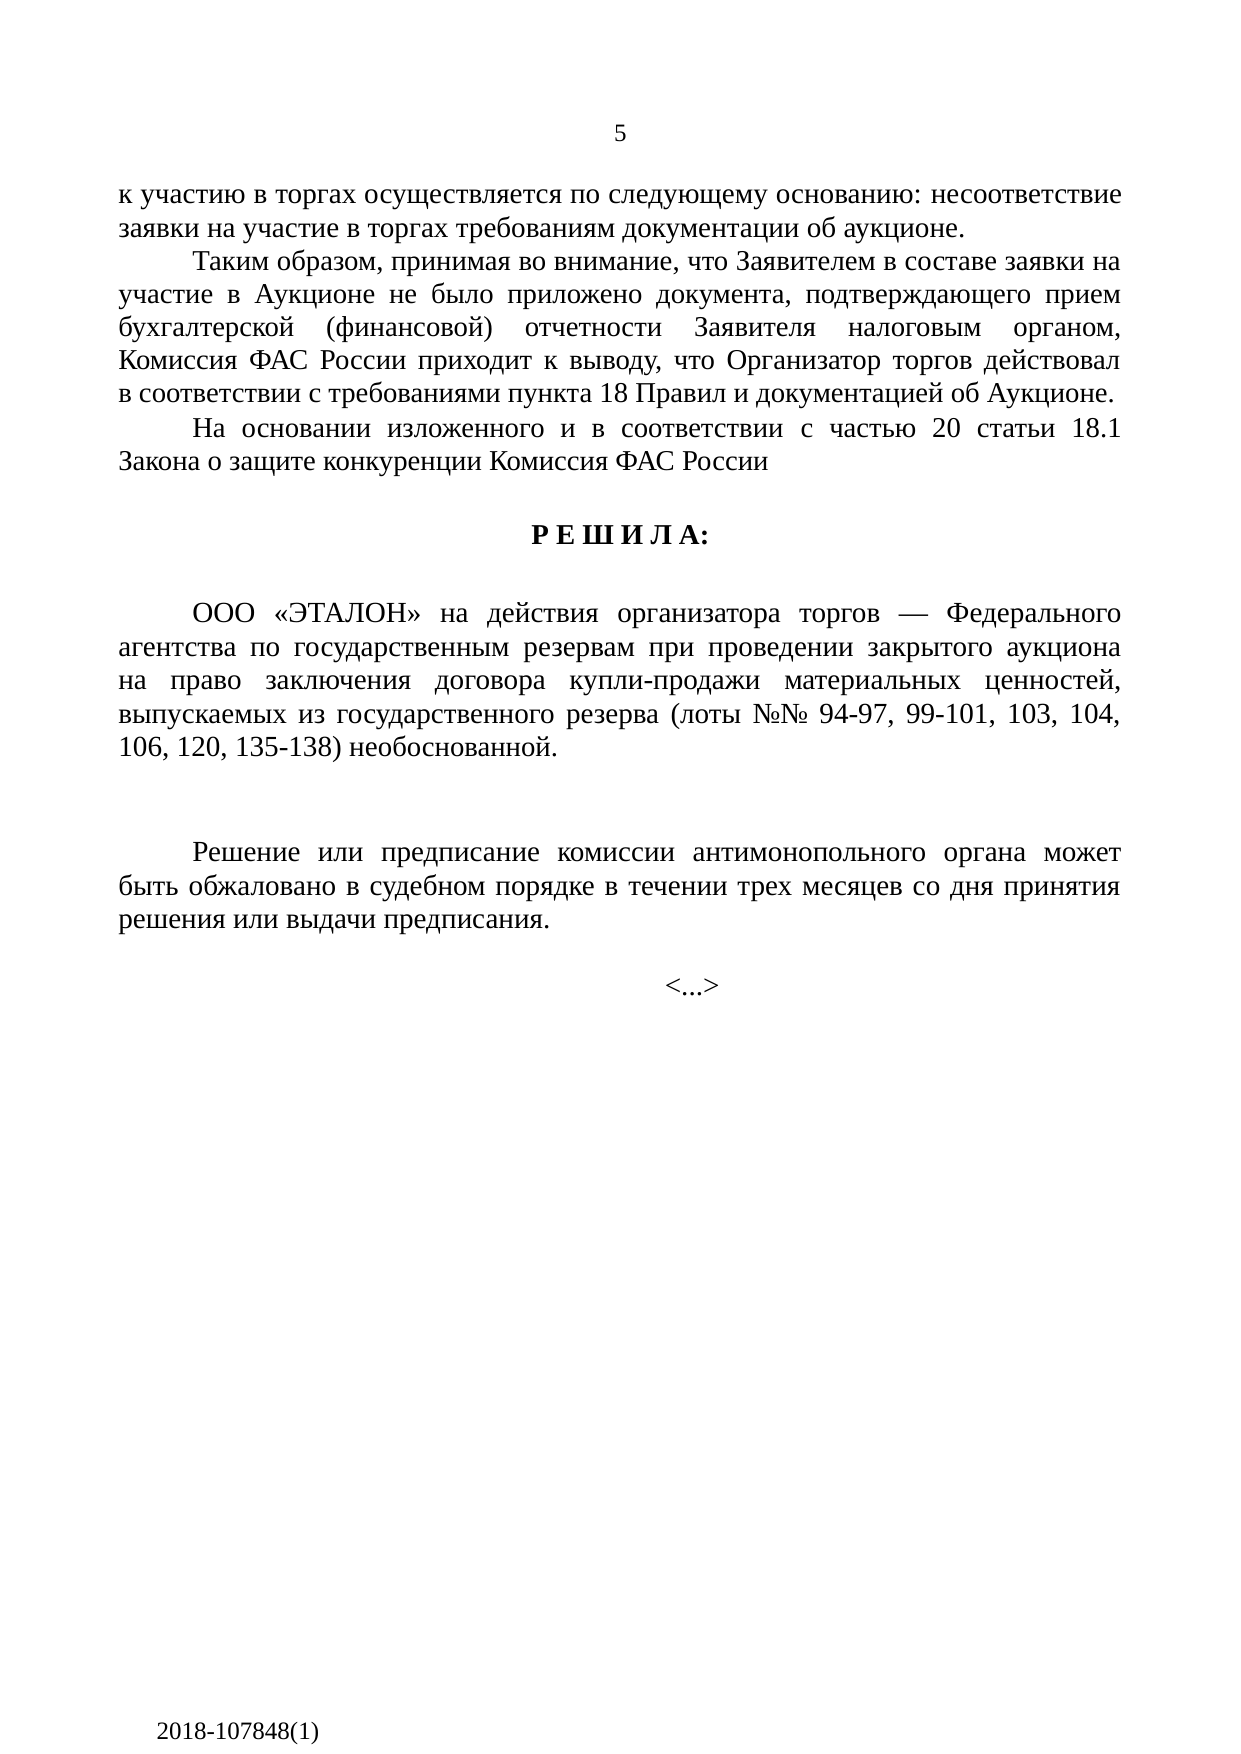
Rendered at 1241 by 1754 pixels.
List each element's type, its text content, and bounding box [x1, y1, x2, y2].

text Решение или предписание комиссии антимонопольного органа может быть обжаловано в судебном порядке в течении трех месяцев со дня принятия решения или выдачи предписания. [118, 834, 1122, 935]
text ООО «ЭТАЛОН» на действия организатора торгов — Федерального агентства по государственным резервам при проведении закрытого аукциона на право заключения договора купли-продажи материальных ценностей, выпускаемых из государственного резерва (лоты №№ 94-97, 99-101, 103, 104, 106, 120, 135-138) необоснованной. [118, 595, 1122, 763]
text Р Е Ш И Л А: [118, 517, 1122, 550]
text к участию в торгах осуществляется по следующему основанию: несоответствие заявки на участие в торгах требованиям документации об аукционе. [118, 176, 1122, 243]
text Таким образом, принимая во внимание, что Заявителем в составе заявки на участие в Аукционе не было приложено документа, подтверждающего прием бухгалтерской (финансовой) отчетности Заявителя налоговым органом, Комиссия ФАС России приходит к выводу, что Организатор торгов действовал в соответствии с требованиями пункта 18 Правил и документацией об Аукционе. [118, 243, 1122, 409]
text <...> [664, 968, 1122, 1002]
text На основании изложенного и в соответствии с частью 20 статьи 18.1 Закона о защите конкуренции Комиссия ФАС России [118, 411, 1122, 477]
